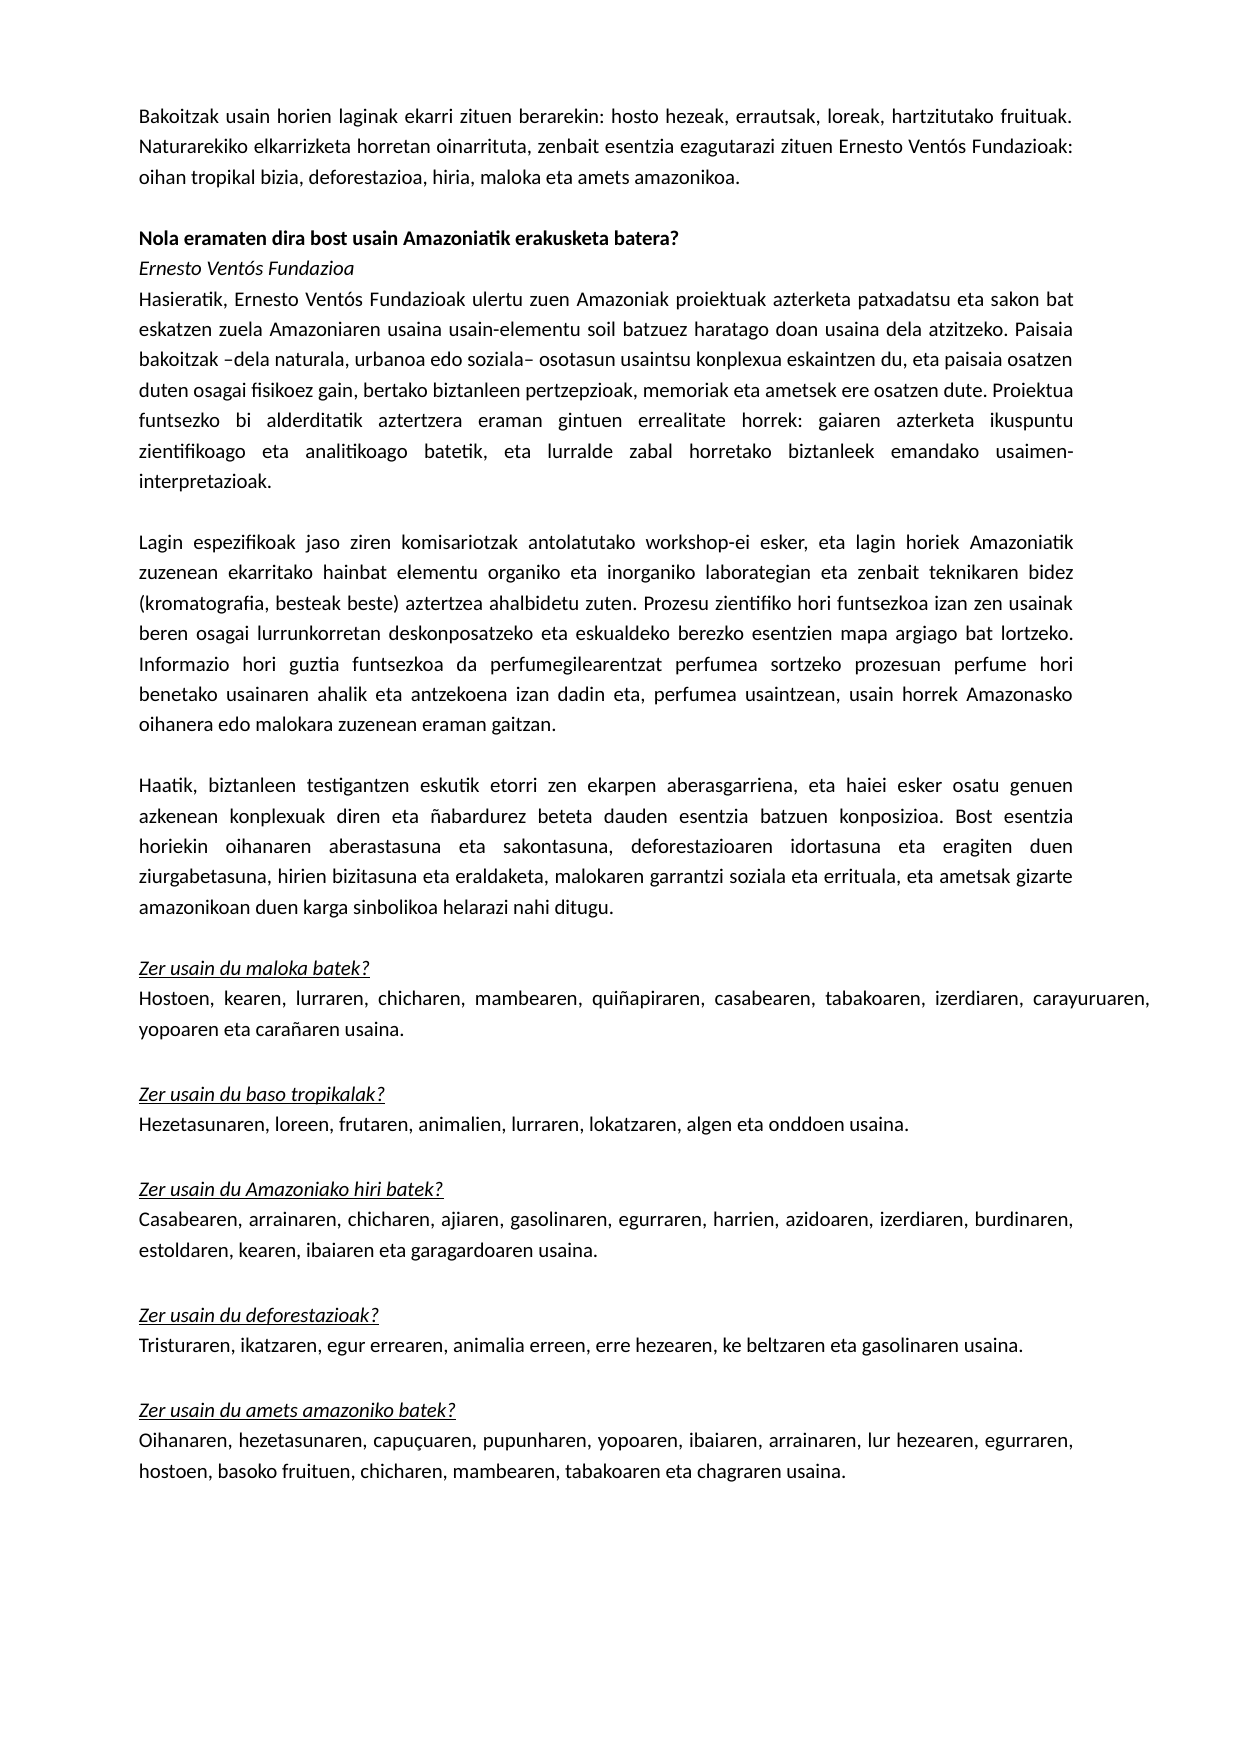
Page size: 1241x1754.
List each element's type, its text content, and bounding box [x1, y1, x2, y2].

text Tristuraren, ikatzaren, egur errearen, animalia erreen, erre hezearen, ke beltzaren eta gasolinaren usaina. [139, 1332, 1075, 1358]
text Zer usain du deforestazioak? [139, 1302, 1152, 1327]
text Bakoitzak usain horien laginak ekarri zituen berarekin: hosto hezeak, errautsak, loreak, hartzitutako fruituak. Naturarekiko elkarrizketa horretan oinarrituta, zenbait esentzia ezagutarazi zituen Ernesto Ventós Fundazioak: oihan tropikal bizia, deforestazioa, hiria, maloka eta amets amazonikoa. [139, 103, 1075, 189]
text Zer usain du Amazoniako hiri batek? [139, 1176, 1152, 1201]
text Casabearen, arrainaren, chicharen, ajiaren, gasolinaren, egurraren, harrien, azidoaren, izerdiaren, burdinaren, estoldaren, kearen, ibaiaren eta garagardoaren usaina. [139, 1206, 1075, 1262]
text Nola eramaten dira bost usain Amazoniatik erakusketa batera? [139, 225, 1152, 250]
text Zer usain du baso tropikalak? [139, 1081, 1152, 1106]
text Lagin espezifikoak jaso ziren komisariotzak antolatutako workshop-ei esker, eta lagin horiek Amazoniatik zuzenean ekarritako hainbat elementu organiko eta inorganiko laborategian eta zenbait teknikaren bidez (kromatografia, besteak beste) aztertzea ahalbidetu zuten. Prozesu zientifiko hori funtsezkoa izan zen usainak beren osagai lurrunkorretan deskonposatzeko eta eskualdeko berezko esentzien mapa argiago bat lortzeko. Informazio hori guztia funtsezkoa da perfumegilearentzat perfumea sortzeko prozesuan perfume hori benetako usainaren ahalik eta antzekoena izan dadin eta, perfumea usaintzean, usain horrek Amazonasko oihanera edo malokara zuzenean eraman gaitzan. [139, 529, 1075, 737]
text Hostoen, kearen, lurraren, chicharen, mambearen, quiñapiraren, casabearen, tabakoaren, izerdiaren, carayuruaren, yopoaren eta carañaren usaina. [139, 985, 1152, 1041]
text Oihanaren, hezetasunaren, capuçuaren, pupunharen, yopoaren, ibaiaren, arrainaren, lur hezearen, egurraren, hostoen, basoko fruituen, chicharen, mambearen, tabakoaren eta chagraren usaina. [139, 1427, 1075, 1483]
text Hezetasunaren, loreen, frutaren, animalien, lurraren, lokatzaren, algen eta onddoen usaina. [139, 1111, 1152, 1137]
text Ernesto Ventós Fundazioa [139, 255, 1075, 281]
text Haatik, biztanleen testigantzen eskutik etorri zen ekarpen aberasgarriena, eta haiei esker osatu genuen azkenean konplexuak diren eta ñabardurez beteta dauden esentzia batzuen konposizioa. Bost esentzia horiekin oihanaren aberastasuna eta sakontasuna, deforestazioaren idortasuna eta eragiten duen ziurgabetasuna, hirien bizitasuna eta eraldaketa, malokaren garrantzi soziala eta errituala, eta ametsak gizarte amazonikoan duen karga sinbolikoa helarazi nahi ditugu. [139, 772, 1075, 919]
text Hasieratik, Ernesto Ventós Fundazioak ulertu zuen Amazoniak proiektuak azterketa patxadatsu eta sakon bat eskatzen zuela Amazoniaren usaina usain-elementu soil batzuez haratago doan usaina dela atzitzeko. Paisaia bakoitzak –dela naturala, urbanoa edo soziala– osotasun usaintsu konplexua eskaintzen du, eta paisaia osatzen duten osagai fisikoez gain, bertako biztanleen pertzepzioak, memoriak eta ametsek ere osatzen dute. Proiektua funtsezko bi alderditatik aztertzera eraman gintuen errealitate horrek: gaiaren azterketa ikuspuntu zientifikoago eta analitikoago batetik, eta lurralde zabal horretako biztanleek emandako usaimen-interpretazioak. [139, 286, 1075, 494]
text Zer usain du maloka batek? [139, 955, 1152, 980]
text Zer usain du amets amazoniko batek? [139, 1397, 1152, 1422]
